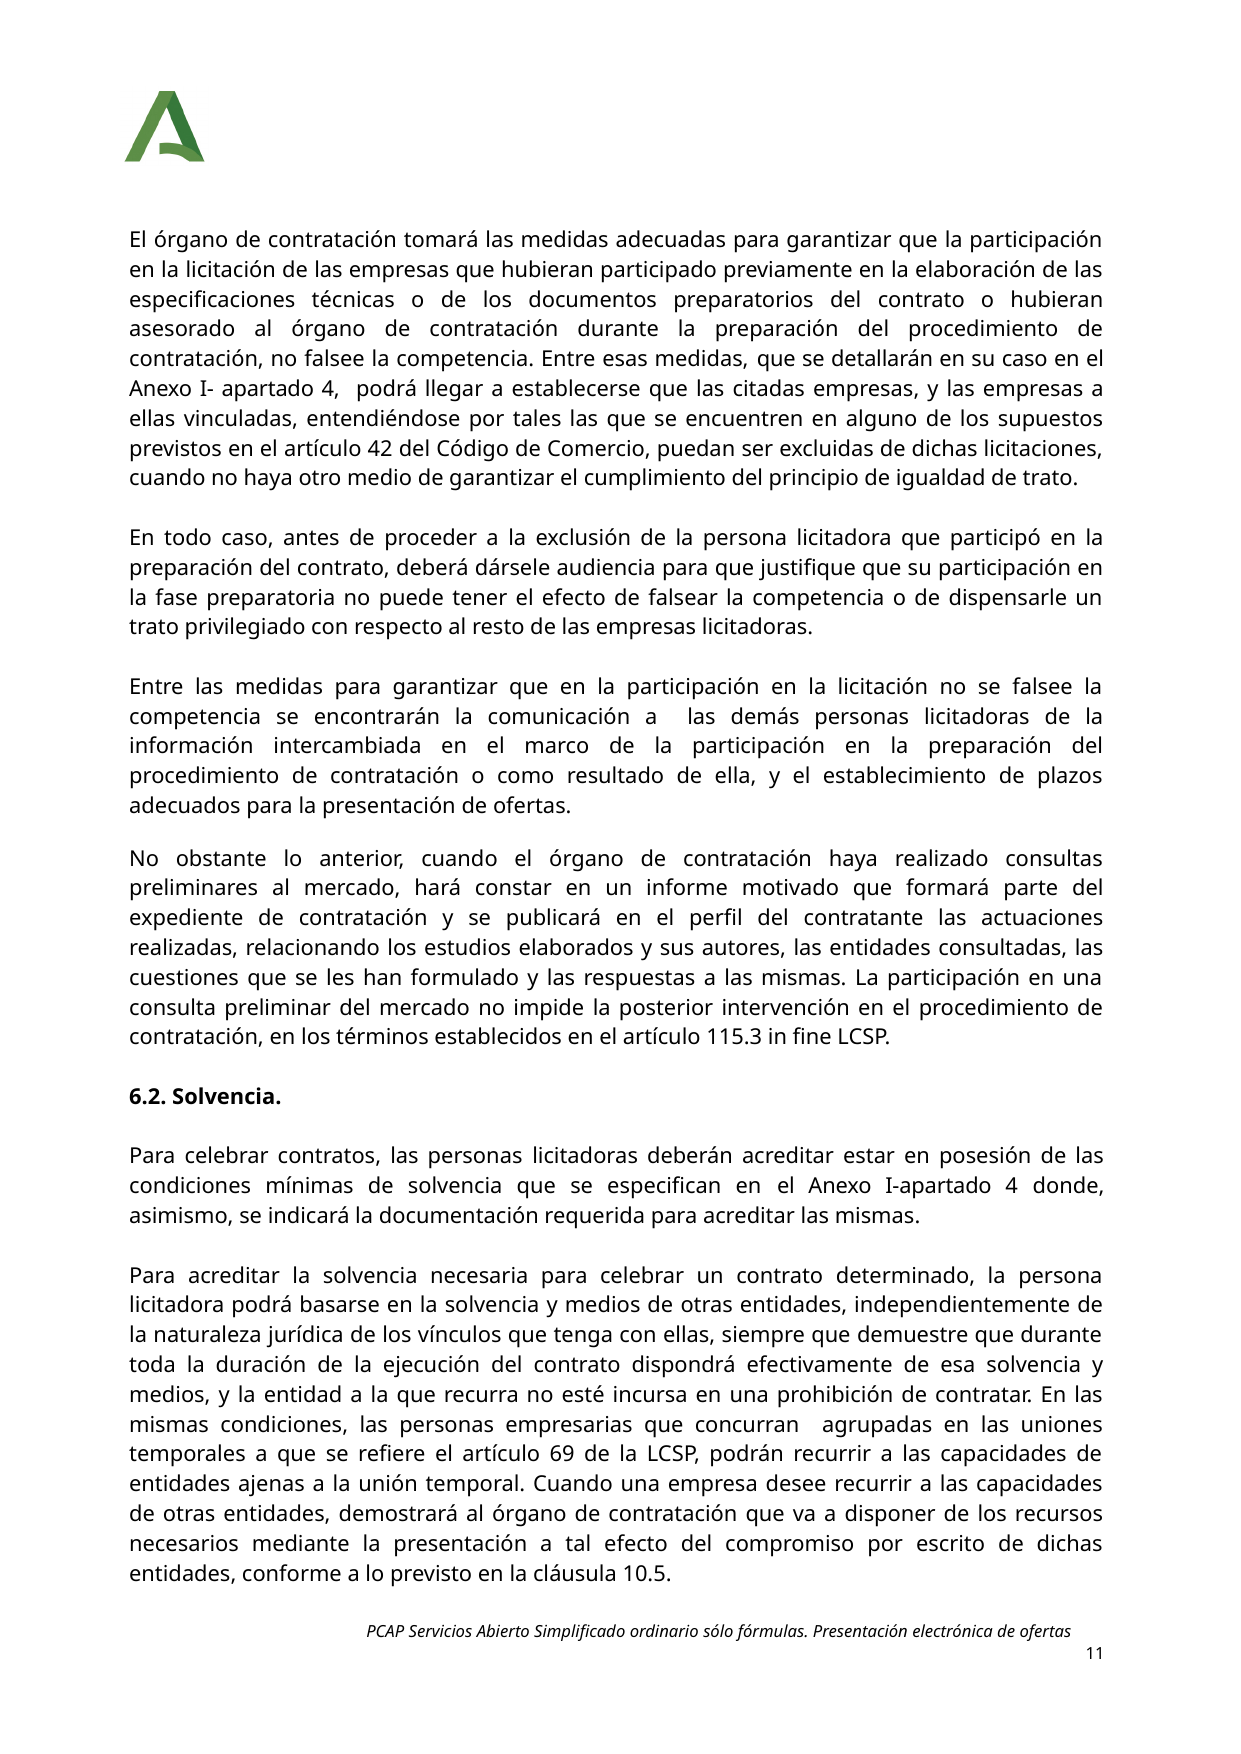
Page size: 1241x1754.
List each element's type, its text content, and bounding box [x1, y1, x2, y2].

picture [120, 86, 209, 166]
text El órgano de contratación tomará las medidas adecuadas para garantizar que la participación en la licitación de las empresas que hubieran participado previamente en la elaboración de las especificaciones técnicas o de los documentos preparatorios del contrato o hubieran asesorado al órgano de contratación durante la preparación del procedimiento de contratación, no falsee la competencia. Entre esas medidas, que se detallarán en su caso en el Anexo I- apartado 4, podrá llegar a establecerse que las citadas empresas, y las empresas a ellas vinculadas, entendiéndose por tales las que se encuentren en alguno de los supuestos previstos en el artículo 42 del Código de Comercio, puedan ser excluidas de dichas licitaciones, cuando no haya otro medio de garantizar el cumplimiento del principio de igualdad de trato. [129, 224, 1104, 492]
text Para celebrar contratos, las personas licitadoras deberán acreditar estar en posesión de las condiciones mínimas de solvencia que se especifican en el Anexo I-apartado 4 donde, asimismo, se indicará la documentación requerida para acreditar las mismas. [129, 1141, 1104, 1230]
text En todo caso, antes de proceder a la exclusión de la persona licitadora que participó en la preparación del contrato, deberá dársele audiencia para que justifique que su participación en la fase preparatoria no puede tener el efecto de falsear la competencia o de dispensarle un trato privilegiado con respecto al resto de las empresas licitadoras. [129, 522, 1104, 641]
text Para acreditar la solvencia necesaria para celebrar un contrato determinado, la persona licitadora podrá basarse en la solvencia y medios de otras entidades, independientemente de la naturaleza jurídica de los vínculos que tenga con ellas, siempre que demuestre que durante toda la duración de la ejecución del contrato dispondrá efectivamente de esa solvencia y medios, y la entidad a la que recurra no esté incursa en una prohibición de contratar. En las mismas condiciones, las personas empresarias que concurran agrupadas en las uniones temporales a que se refiere el artículo 69 de la LCSP, podrán recurrir a las capacidades de entidades ajenas a la unión temporal. Cuando una empresa desee recurrir a las capacidades de otras entidades, demostrará al órgano de contratación que va a disponer de los recursos necesarios mediante la presentación a tal efecto del compromiso por escrito de dichas entidades, conforme a lo previsto en la cláusula 10.5. [129, 1260, 1104, 1587]
text 6.2. Solvencia. [129, 1081, 1104, 1111]
text No obstante lo anterior, cuando el órgano de contratación haya realizado consultas preliminares al mercado, hará constar en un informe motivado que formará parte del expediente de contratación y se publicará en el perfil del contratante las actuaciones realizadas, relacionando los estudios elaborados y sus autores, las entidades consultadas, las cuestiones que se les han formulado y las respuestas a las mismas. La participación en una consulta preliminar del mercado no impide la posterior intervención en el procedimiento de contratación, en los términos establecidos en el artículo 115.3 in fine LCSP. [129, 843, 1104, 1051]
text Entre las medidas para garantizar que en la participación en la licitación no se falsee la competencia se encontrarán la comunicación a las demás personas licitadoras de la información intercambiada en el marco de la participación en la preparación del procedimiento de contratación o como resultado de ella, y el establecimiento de plazos adecuados para la presentación de ofertas. [129, 671, 1104, 820]
